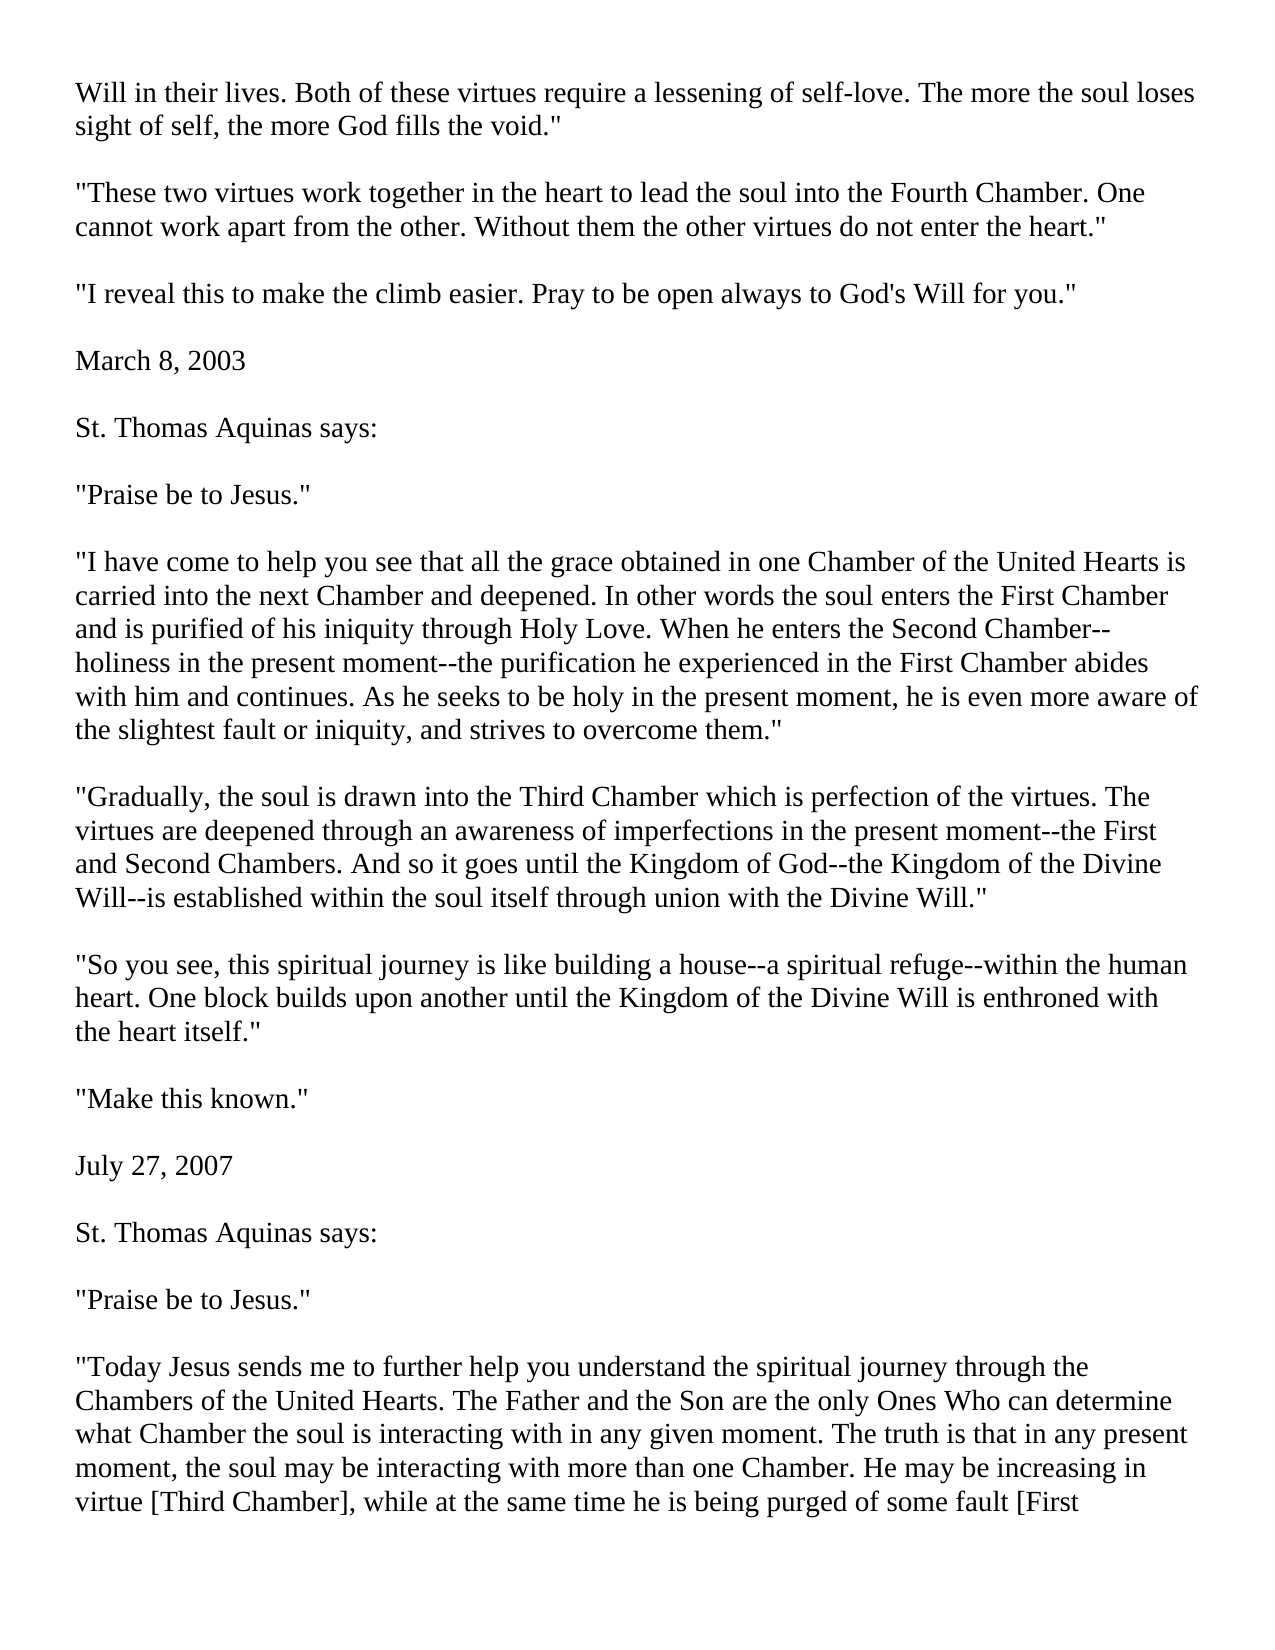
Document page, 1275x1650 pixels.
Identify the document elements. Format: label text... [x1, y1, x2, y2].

text "So you see, this spiritual journey is like building a house--a spiritual refuge--within the human heart. One block builds upon another until the Kingdom of the Divine Will is enthroned with the heart itself." [75, 947, 1200, 1048]
text St. Thomas Aquinas says: [75, 410, 1200, 444]
text "Praise be to Jesus." [75, 1282, 1200, 1316]
text Will in their lives. Both of these virtues require a lessening of self-love. The more the soul loses sight of self, the more God fills the void." [75, 75, 1200, 142]
text "I reveal this to make the climb easier. Pray to be open always to God's Will for you." [75, 276, 1200, 310]
text "I have come to help you see that all the grace obtained in one Chamber of the United Hearts is carried into the next Chamber and deepened. In other words the soul enters the First Chamber and is purified of his iniquity through Holy Love. When he enters the Second Chamber--holiness in the present moment--the purification he experienced in the First Chamber abides with him and continues. As he seeks to be holy in the present moment, he is even more aware of the slightest fault or iniquity, and strives to overcome them." [75, 544, 1200, 746]
text "Today Jesus sends me to further help you understand the spiritual journey through the Chambers of the United Hearts. The Father and the Son are the only Ones Who can determine what Chamber the soul is interacting with in any given moment. The truth is that in any present moment, the soul may be interacting with more than one Chamber. He may be increasing in virtue [Third Chamber], while at the same time he is being purged of some fault [First [75, 1349, 1200, 1517]
text March 8, 2003 [75, 343, 1200, 377]
text St. Thomas Aquinas says: [75, 1215, 1200, 1249]
text "These two virtues work together in the heart to lead the soul into the Fourth Chamber. One cannot work apart from the other. Without them the other virtues do not enter the heart." [75, 176, 1200, 243]
text July 27, 2007 [75, 1148, 1200, 1182]
text "Praise be to Jesus." [75, 477, 1200, 511]
text "Make this known." [75, 1081, 1200, 1115]
text "Gradually, the soul is drawn into the Third Chamber which is perfection of the virtues. The virtues are deepened through an awareness of imperfections in the present moment--the First and Second Chambers. And so it goes until the Kingdom of God--the Kingdom of the Divine Will--is established within the soul itself through union with the Divine Will." [75, 779, 1200, 913]
